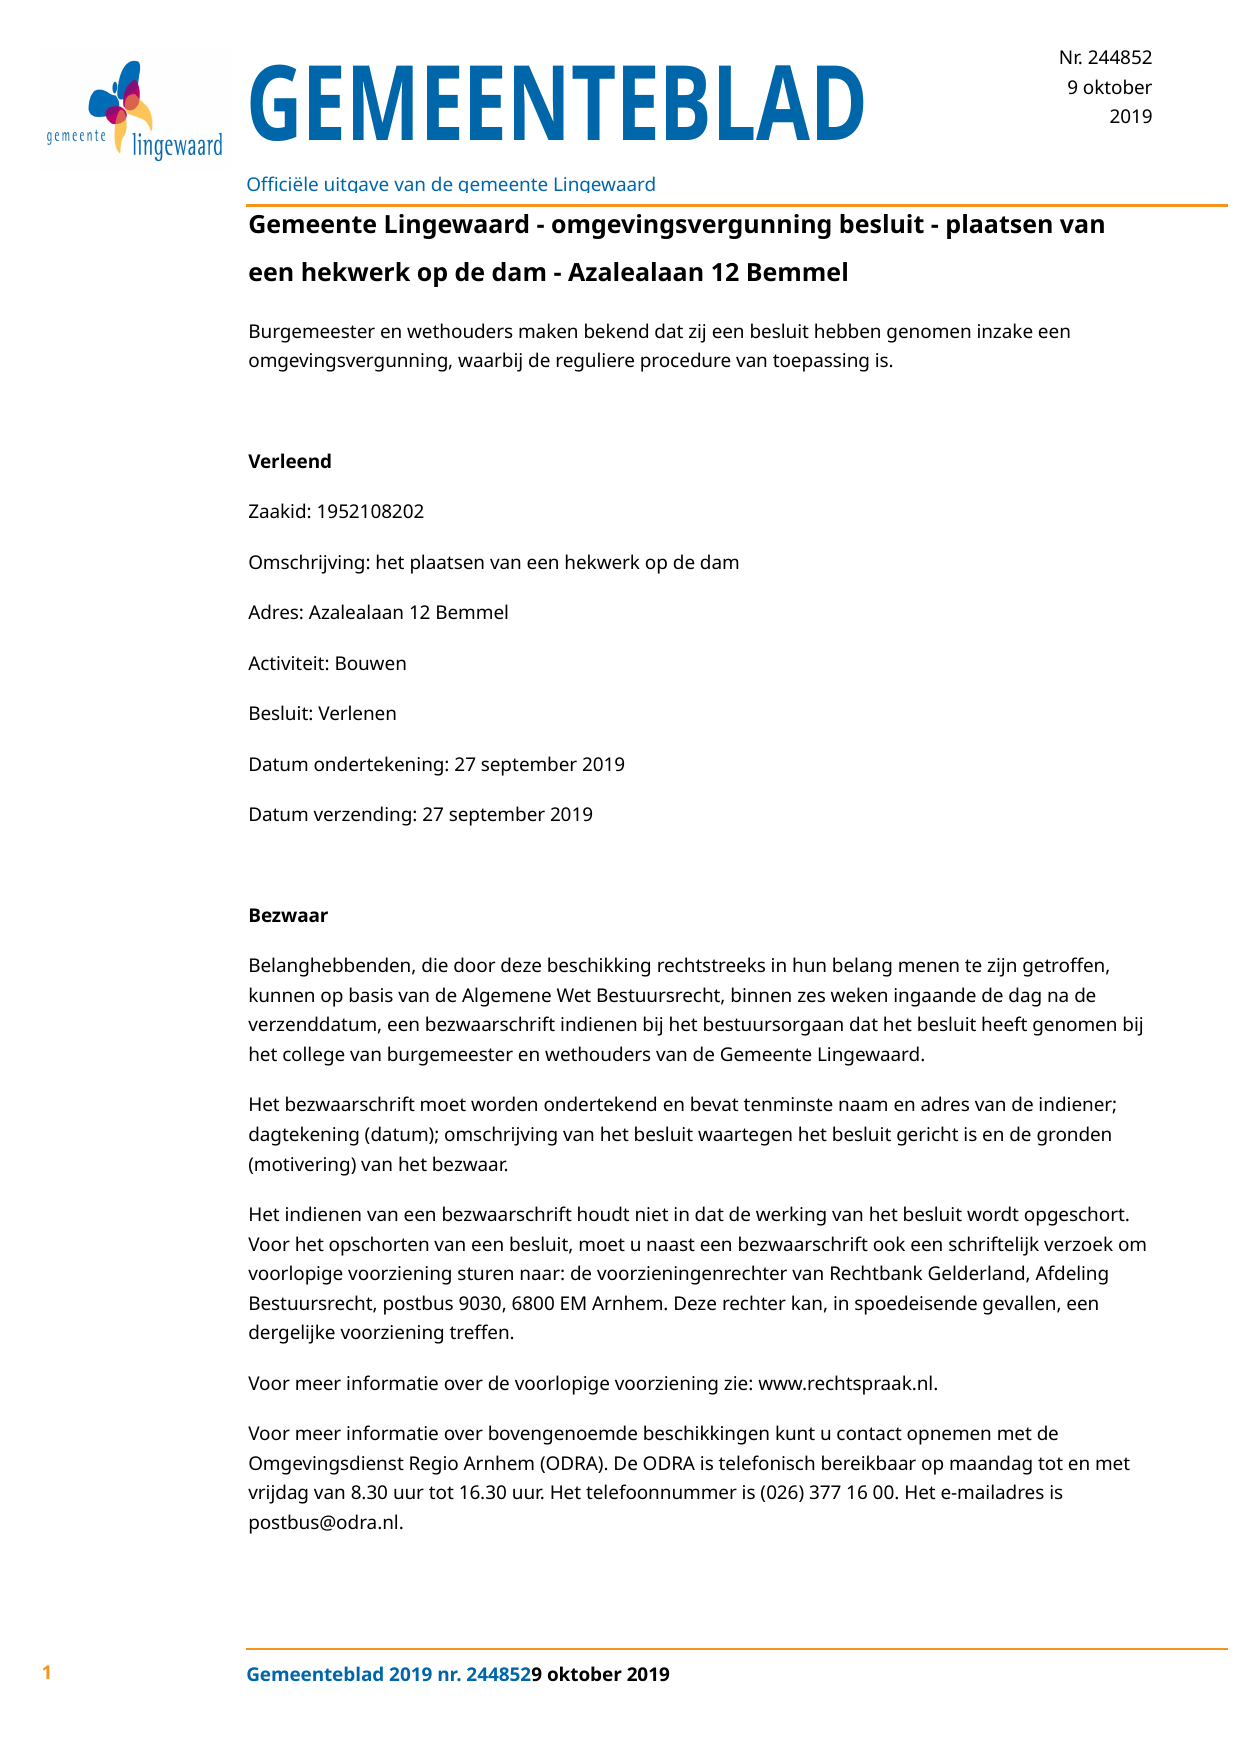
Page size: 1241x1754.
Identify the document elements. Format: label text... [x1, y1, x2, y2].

text Voor meer informatie over de voorlopige voorziening zie: www.rechtspraak.nl. [248, 1370, 1152, 1396]
text Gemeente Lingewaard - omgevingsvergunning besluit - plaatsen van een hekwerk op de dam - Azalealaan 12 Bemmel [248, 207, 1152, 288]
text Datum ondertekening: 27 september 2019 [248, 751, 1152, 777]
text Datum verzending: 27 september 2019 [248, 801, 1152, 827]
text Belanghebbenden, die door deze beschikking rechtstreeks in hun belang menen te zijn getroffen, kunnen op basis van de Algemene Wet Bestuursrecht, binnen zes weken ingaande de dag na de verzenddatum, een bezwaarschrift indienen bij het bestuursorgaan dat het besluit heeft genomen bij het college van burgemeester en wethouders van de Gemeente Lingewaard. [248, 952, 1152, 1067]
text Voor meer informatie over bovengenoemde beschikkingen kunt u contact opnemen met de Omgevingsdienst Regio Arnhem (ODRA). De ODRA is telefonisch bereikbaar op maandag tot en met vrijdag van 8.30 uur tot 16.30 uur. Het telefoonnummer is (026) 377 16 00. Het e-mailadres is postbus@odra.nl. [248, 1420, 1152, 1535]
text Adres: Azalealaan 12 Bemmel [248, 599, 1152, 625]
text Het indienen van een bezwaarschrift houdt niet in dat de werking van het besluit wordt opgeschort. Voor het opschorten van een besluit, moet u naast een bezwaarschrift ook een schriftelijk verzoek om voorlopige voorziening sturen naar: de voorzieningenrechter van Rechtbank Gelderland, Afdeling Bestuursrecht, postbus 9030, 6800 EM Arnhem. Deze rechter kan, in spoedeisende gevallen, een dergelijke voorziening treffen. [248, 1201, 1152, 1345]
text Verleend [248, 448, 1152, 474]
text Het bezwaarschrift moet worden ondertekend en bevat tenminste naam en adres van de indiener; dagtekening (datum); omschrijving van het besluit waartegen het besluit gericht is en de gronden (motivering) van het bezwaar. [248, 1092, 1152, 1177]
picture [41, 47, 231, 172]
text Burgemeester en wethouders maken bekend dat zij een besluit hebben genomen inzake een omgevingsvergunning, waarbij de reguliere procedure van toepassing is. [248, 318, 1152, 373]
text Omschrijving: het plaatsen van een hekwerk op de dam [248, 549, 1152, 575]
text Activiteit: Bouwen [248, 650, 1152, 676]
text Zaakid: 1952108202 [248, 499, 1152, 524]
text Bezwaar [248, 902, 1152, 928]
text Besluit: Verlenen [248, 700, 1152, 726]
